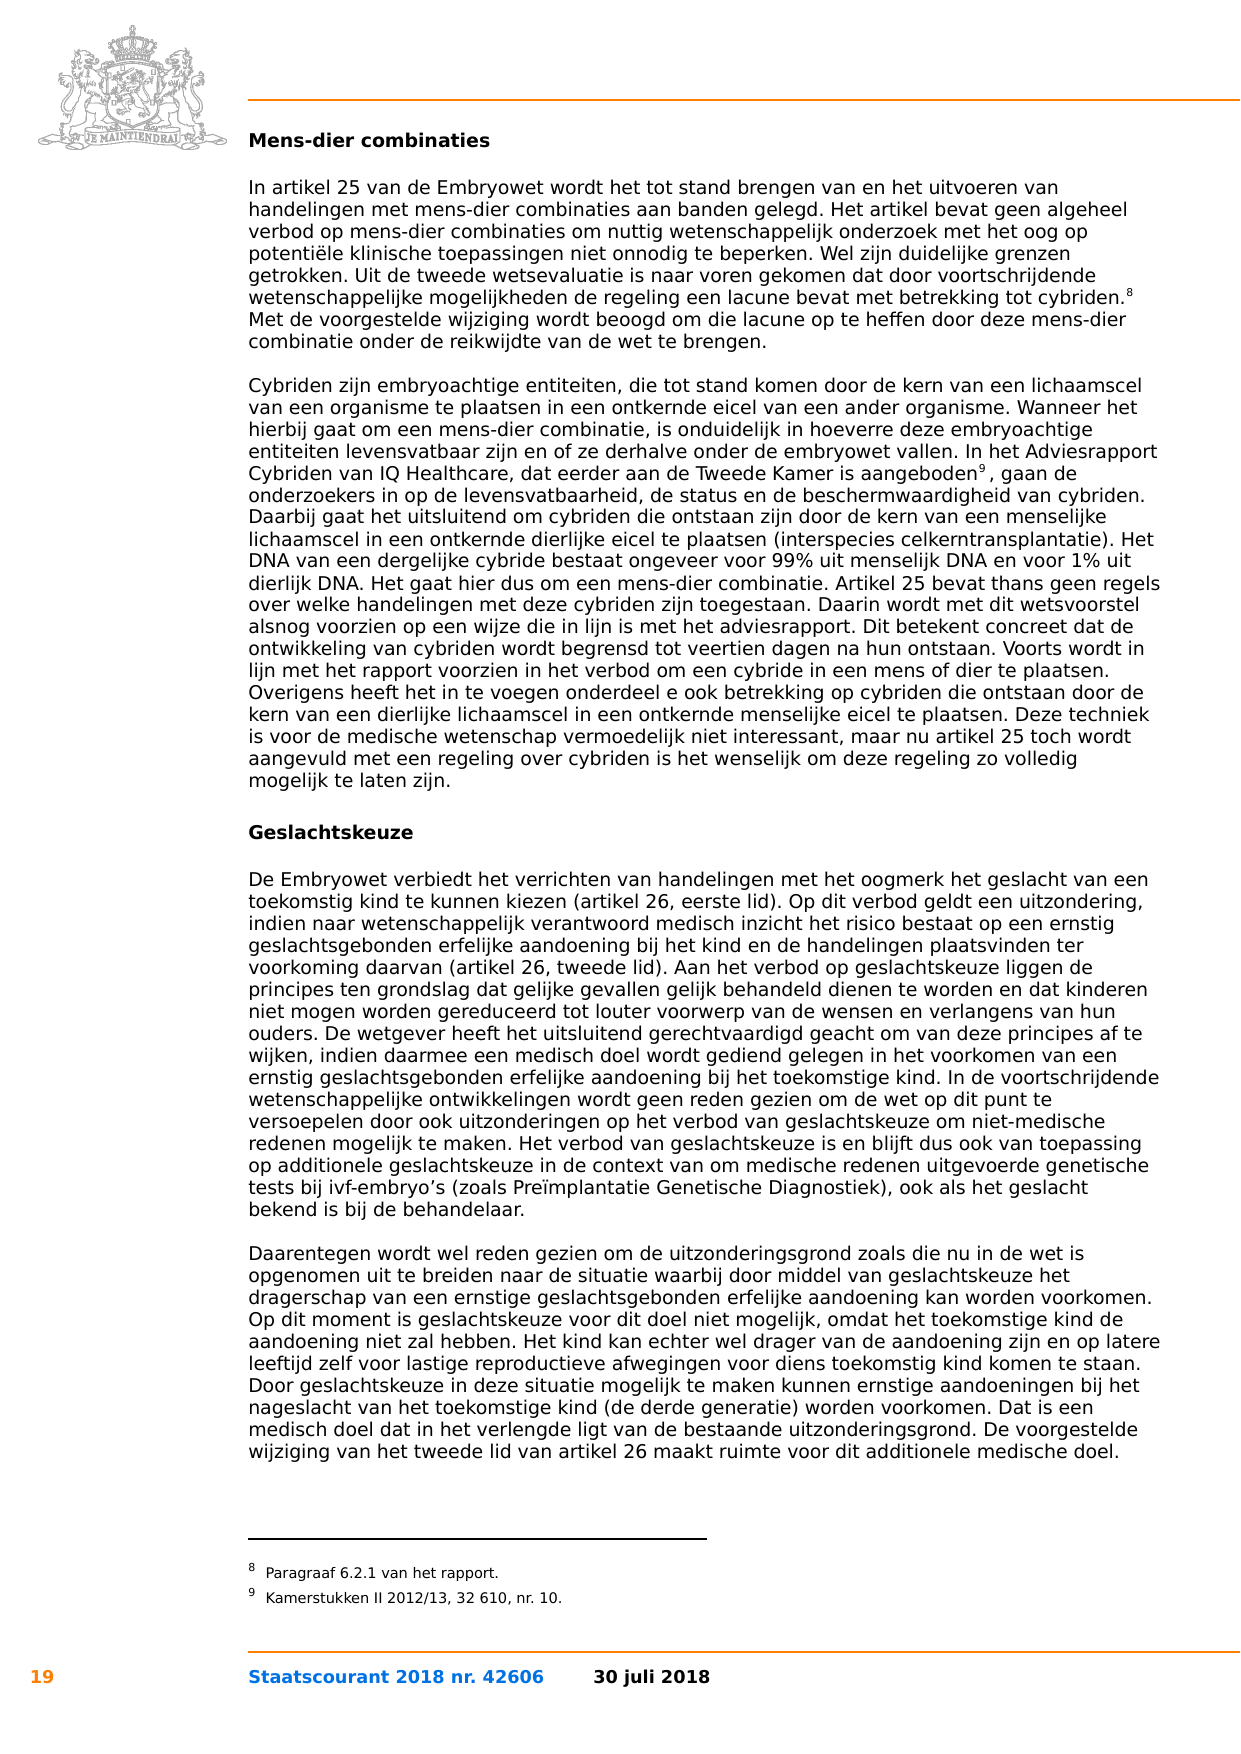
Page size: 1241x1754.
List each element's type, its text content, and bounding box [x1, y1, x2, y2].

text De Embryowet verbiedt het verrichten van handelingen met het oogmerk het geslacht van een toekomstig kind te kunnen kiezen (artikel 26, eerste lid). Op dit verbod geldt een uitzondering, indien naar wetenschappelijk verantwoord medisch inzicht het risico bestaat op een ernstig geslachtsgebonden erfelijke aandoening bij het kind en de handelingen plaatsvinden ter voorkoming daarvan (artikel 26, tweede lid). Aan het verbod op geslachtskeuze liggen de principes ten grondslag dat gelijke gevallen gelijk behandeld dienen te worden en dat kinderen niet mogen worden gereduceerd tot louter voorwerp van de wensen en verlangens van hun ouders. De wetgever heeft het uitsluitend gerechtvaardigd geacht om van deze principes af te wijken, indien daarmee een medisch doel wordt gediend gelegen in het voorkomen van een ernstig geslachtsgebonden erfelijke aandoening bij het toekomstige kind. In de voortschrijdende wetenschappelijke ontwikkelingen wordt geen reden gezien om de wet op dit punt te versoepelen door ook uitzonderingen op het verbod van geslachtskeuze om niet-medische redenen mogelijk te maken. Het verbod van geslachtskeuze is en blijft dus ook van toepassing op additionele geslachtskeuze in de context van om medische redenen uitgevoerde genetische tests bij ivf-embryo’s (zoals Preïmplantatie Genetische Diagnostiek), ook als het geslacht bekend is bij de behandelaar. [248, 869, 1163, 1221]
subtitle Geslachtskeuze [248, 822, 1163, 844]
picture [38, 25, 227, 150]
text Cybriden zijn embryoachtige entiteiten, die tot stand komen door de kern van een lichaamscel van een organisme te plaatsen in een ontkernde eicel van een ander organisme. Wanneer het hierbij gaat om een mens-dier combinatie, is onduidelijk in hoeverre deze embryoachtige entiteiten levensvatbaar zijn en of ze derhalve onder de embryowet vallen. In het Adviesrapport Cybriden van IQ Healthcare, dat eerder aan de Tweede Kamer is aangeboden, gaan de onderzoekers in op de levensvatbaarheid, de status en de beschermwaardigheid van cybriden. Daarbij gaat het uitsluitend om cybriden die ontstaan zijn door de kern van een menselijke lichaamscel in een ontkernde dierlijke eicel te plaatsen (interspecies celkerntransplantatie). Het DNA van een dergelijke cybride bestaat ongeveer voor 99% uit menselijk DNA en voor 1% uit dierlijk DNA. Het gaat hier dus om een mens-dier combinatie. Artikel 25 bevat thans geen regels over welke handelingen met deze cybriden zijn toegestaan. Daarin wordt met dit wetsvoorstel alsnog voorzien op een wijze die in lijn is met het adviesrapport. Dit betekent concreet dat de ontwikkeling van cybriden wordt begrensd tot veertien dagen na hun ontstaan. Voorts wordt in lijn met het rapport voorzien in het verbod om een cybride in een mens of dier te plaatsen. Overigens heeft het in te voegen onderdeel e ook betrekking op cybriden die ontstaan door de kern van een dierlijke lichaamscel in een ontkernde menselijke eicel te plaatsen. Deze techniek is voor de medische wetenschap vermoedelijk niet interessant, maar nu artikel 25 toch wordt aangevuld met een regeling over cybriden is het wenselijk om deze regeling zo volledig mogelijk te laten zijn. [248, 374, 1163, 792]
text Daarentegen wordt wel reden gezien om de uitzonderingsgrond zoals die nu in de wet is opgenomen uit te breiden naar de situatie waarbij door middel van geslachtskeuze het dragerschap van een ernstige geslachtsgebonden erfelijke aandoening kan worden voorkomen. Op dit moment is geslachtskeuze voor dit doel niet mogelijk, omdat het toekomstige kind de aandoening niet zal hebben. Het kind kan echter wel drager van de aandoening zijn en op latere leeftijd zelf voor lastige reproductieve afwegingen voor diens toekomstig kind komen te staan. Door geslachtskeuze in deze situatie mogelijk te maken kunnen ernstige aandoeningen bij het nageslacht van het toekomstige kind (de derde generatie) worden voorkomen. Dat is een medisch doel dat in het verlengde ligt van de bestaande uitzonderingsgrond. De voorgestelde wijziging van het tweede lid van artikel 26 maakt ruimte voor dit additionele medische doel. [248, 1243, 1163, 1462]
text In artikel 25 van de Embryowet wordt het tot stand brengen van en het uitvoeren van handelingen met mens-dier combinaties aan banden gelegd. Het artikel bevat geen algeheel verbod op mens-dier combinaties om nuttig wetenschappelijk onderzoek met het oog op potentiële klinische toepassingen niet onnodig te beperken. Wel zijn duidelijke grenzen getrokken. Uit de tweede wetsevaluatie is naar voren gekomen dat door voortschrijdende wetenschappelijke mogelijkheden de regeling een lacune bevat met betrekking tot cybriden. Met de voorgestelde wijziging wordt beoogd om die lacune op te heffen door deze mens-dier combinatie onder de reikwijdte van de wet te brengen. [248, 177, 1163, 353]
subtitle Mens-dier combinaties [248, 130, 1163, 152]
text Kamerstukken II 2012/13, 32 610, nr. 10. [248, 1586, 1163, 1608]
text Paragraaf 6.2.1 van het rapport. [248, 1561, 1163, 1583]
